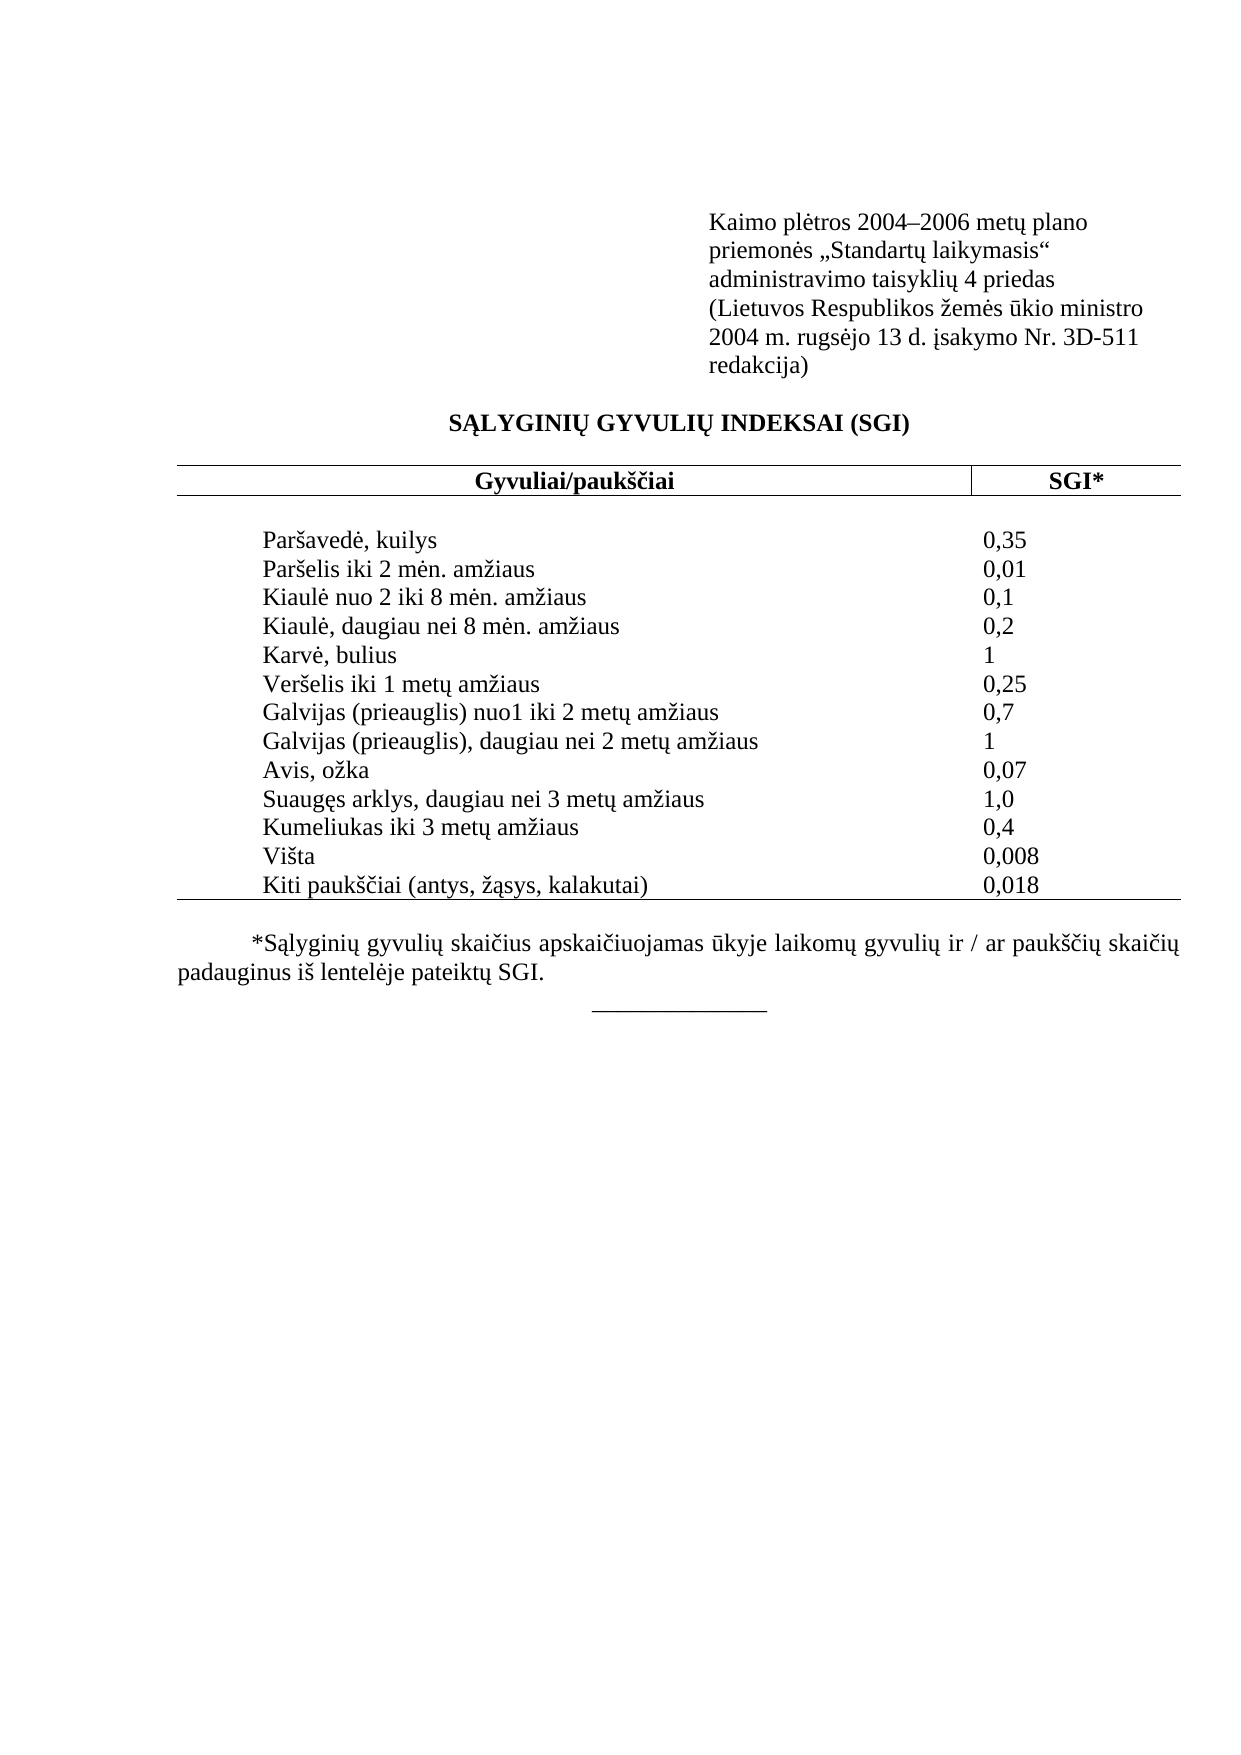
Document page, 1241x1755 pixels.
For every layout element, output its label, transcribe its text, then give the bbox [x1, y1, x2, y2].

text redakcija) [177, 350, 1181, 379]
table_cell 0,01 [972, 554, 1181, 582]
table_cell Višta [177, 841, 972, 870]
table_cell Paršavedė, kuilys [177, 525, 972, 554]
table_cell Karvė, bulius [177, 640, 972, 669]
table_cell Kiaulė, daugiau nei 8 mėn. amžiaus [177, 611, 972, 640]
table_cell Kumeliukas iki 3 metų amžiaus [177, 813, 972, 841]
table_cell [972, 496, 1181, 525]
table_header Gyvuliai/paukščiai [177, 466, 971, 495]
text priemonės „Standartų laikymasis“ [177, 235, 1181, 264]
table_cell Galvijas (prieauglis) nuo1 iki 2 metų amžiaus [177, 698, 972, 726]
table_cell 1 [972, 726, 1181, 755]
table_cell 1,0 [972, 784, 1181, 812]
table_cell Kiaulė nuo 2 iki 8 mėn. amžiaus [177, 583, 972, 611]
table_cell 0,07 [972, 755, 1181, 784]
table_cell Veršelis iki 1 metų amžiaus [177, 669, 972, 697]
table_cell 0,25 [972, 669, 1181, 697]
table_cell 0,35 [972, 525, 1181, 554]
table_cell Kiti paukščiai (antys, žąsys, kalakutai) [177, 870, 972, 899]
text (Lietuvos Respublikos žemės ūkio ministro [177, 293, 1181, 322]
text administravimo taisyklių 4 priedas [177, 264, 1181, 293]
text *Sąlyginių gyvulių skaičius apskaičiuojamas ūkyje laikomų gyvulių ir / ar paukščių skaičių padauginus iš lentelėje pateiktų SGI. [177, 928, 1181, 986]
table_cell 0,018 [972, 870, 1181, 899]
table_cell Galvijas (prieauglis), daugiau nei 2 metų amžiaus [177, 726, 972, 755]
table_cell 0,7 [972, 698, 1181, 726]
text Kaimo plėtros 2004–2006 metų plano [177, 207, 1181, 235]
table_header SGI* [972, 466, 1181, 495]
table_cell 0,2 [972, 611, 1181, 640]
table_cell 0,008 [972, 841, 1181, 870]
table_cell Paršelis iki 2 mėn. amžiaus [177, 554, 972, 582]
table_cell Suaugęs arklys, daugiau nei 3 metų amžiaus [177, 784, 972, 812]
table_cell 0,4 [972, 813, 1181, 841]
table_cell Avis, ožka [177, 755, 972, 784]
table_cell 0,1 [972, 583, 1181, 611]
table_cell 1 [972, 640, 1181, 669]
text 2004 m. rugsėjo 13 d. įsakymo Nr. 3D-511 [177, 322, 1181, 350]
table_cell [177, 496, 972, 525]
text SĄLYGINIŲ GYVULIŲ INDEKSAI (SGI) [177, 408, 1181, 437]
text ______________ [177, 986, 1181, 1015]
